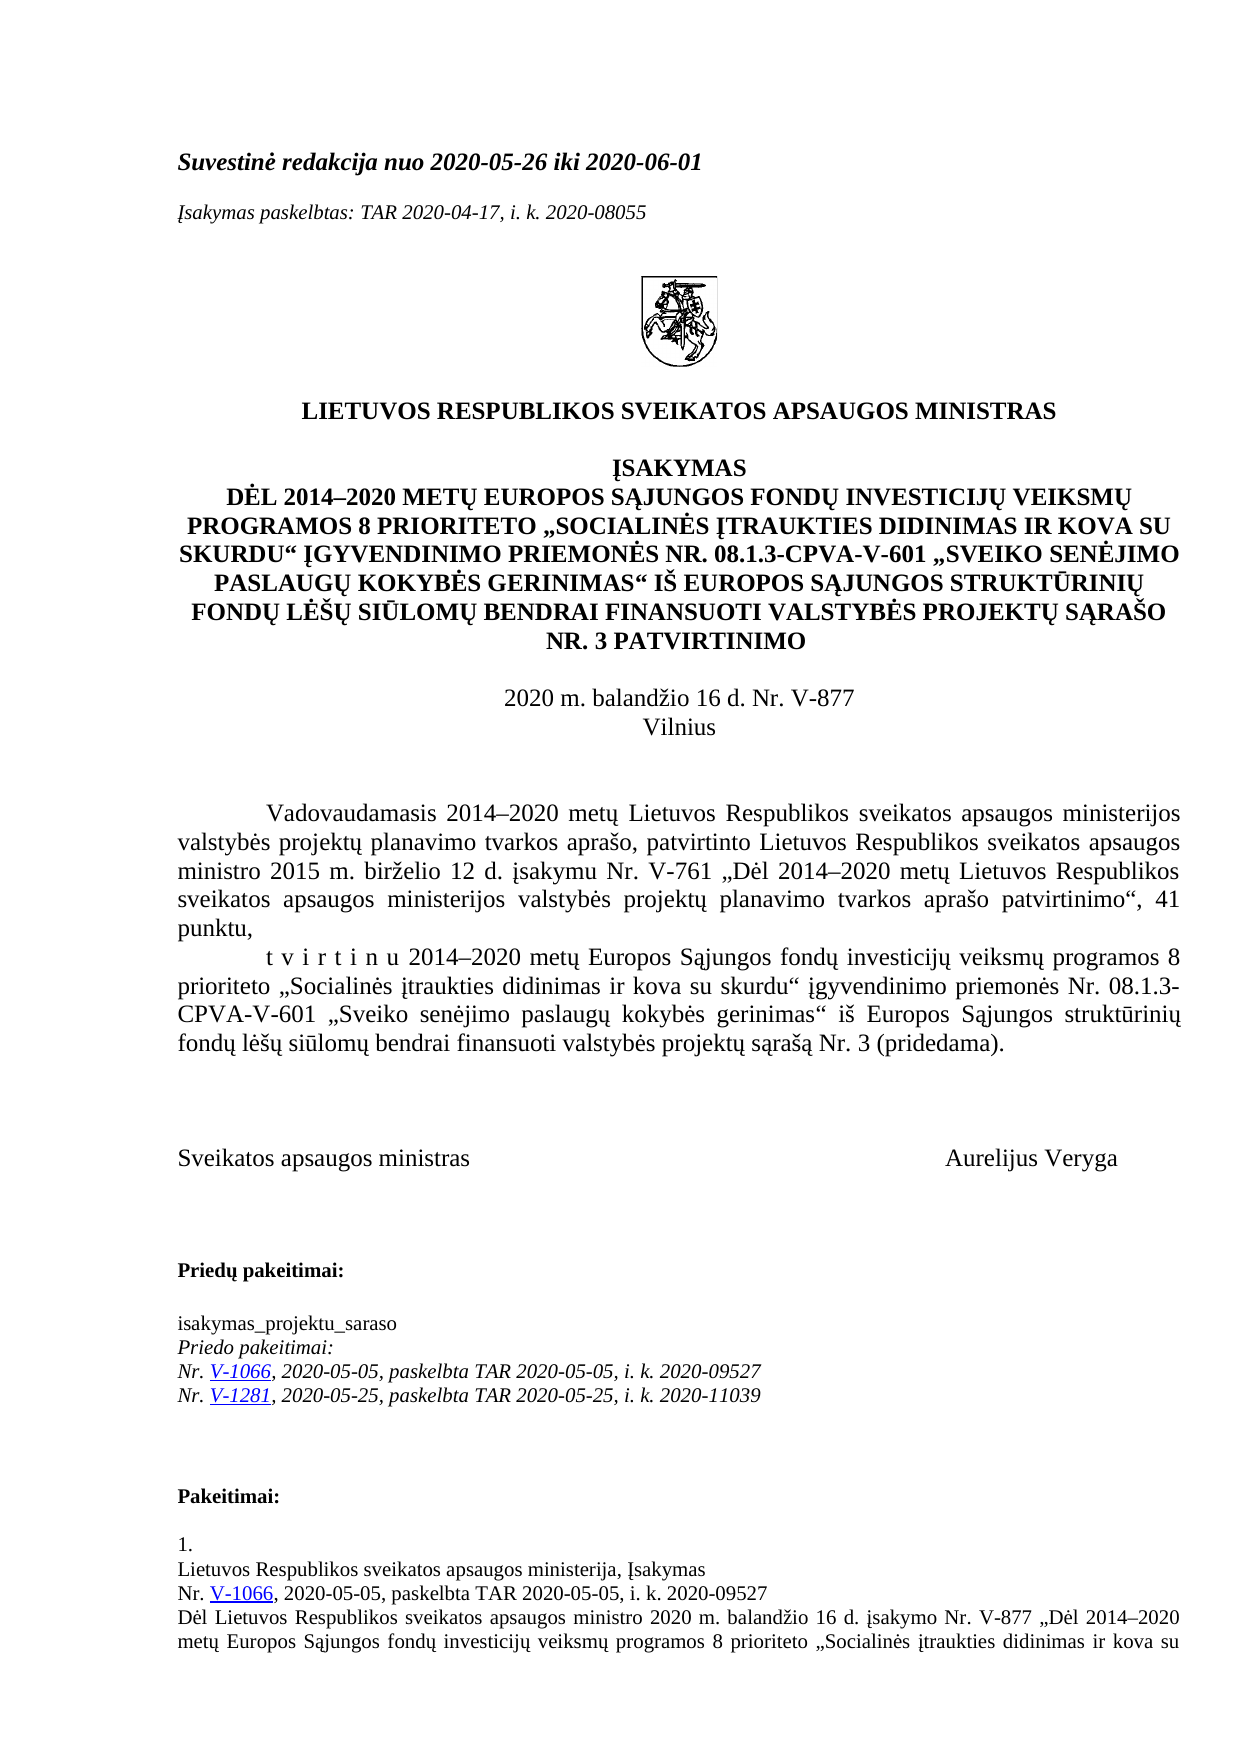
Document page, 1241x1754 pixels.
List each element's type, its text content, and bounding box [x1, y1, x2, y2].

text Vadovaudamasis 2014–2020 metų Lietuvos Respublikos sveikatos apsaugos ministerijos valstybės projektų planavimo tvarkos aprašo, patvirtinto Lietuvos Respublikos sveikatos apsaugos ministro 2015 m. birželio 12 d. įsakymu Nr. V-761 „Dėl 2014–2020 metų Lietuvos Respublikos sveikatos apsaugos ministerijos valstybės projektų planavimo tvarkos aprašo patvirtinimo“, 41 punktu, [177, 798, 1181, 942]
text isakymas_projektu_saraso [177, 1311, 1181, 1335]
text Dėl Lietuvos Respublikos sveikatos apsaugos ministro 2020 m. balandžio 16 d. įsakymo Nr. V-877 „Dėl 2014–2020 metų Europos Sąjungos fondų investicijų veiksmų programos 8 prioriteto „Socialinės įtraukties didinimas ir kova su [177, 1604, 1181, 1653]
text Nr. V-1066, 2020-05-05, paskelbta TAR 2020-05-05, i. k. 2020-09527 [177, 1359, 1181, 1383]
text Priedų pakeitimai: [177, 1258, 1181, 1282]
text Suvestinė redakcija nuo 2020-05-26 iki 2020-06-01 [177, 147, 1181, 176]
text Įsakymas paskelbtas: TAR 2020-04-17, i. k. 2020-08055 [177, 200, 1181, 224]
text Priedo pakeitimai: [177, 1335, 1181, 1359]
text 1. [177, 1532, 1181, 1556]
text Lietuvos Respublikos sveikatos apsaugos ministerija, Įsakymas [177, 1556, 1181, 1581]
text DĖL 2014–2020 METŲ EUROPOS SĄJUNGOS FONDŲ INVESTICIJŲ VEIKSMŲ PROGRAMOS 8 PRIORITETO „SOCIALINĖS ĮTRAUKTIES DIDINIMAS IR KOVA SU SKURDU“ ĮGYVENDINIMO PRIEMONĖS NR. 08.1.3-CPVA-V-601 „SVEIKO SENĖJIMO PASLAUGŲ KOKYBĖS GERINIMAS“ IŠ EUROPOS SĄJUNGOS STRUKTŪRINIŲ FONDŲ LĖŠŲ SIŪLOMŲ BENDRAI FINANSUOTI VALSTYBĖS PROJEKTŲ SĄRAŠO NR. 3 PATVIRTINIMO [177, 482, 1181, 654]
text Nr. V-1281, 2020-05-25, paskelbta TAR 2020-05-25, i. k. 2020-11039 [177, 1383, 1181, 1407]
text t v i r t i n u 2014–2020 metų Europos Sąjungos fondų investicijų veiksmų programos 8 prioriteto „Socialinės įtraukties didinimas ir kova su skurdu“ įgyvendinimo priemonės Nr. 08.1.3-CPVA-V-601 „Sveiko senėjimo paslaugų kokybės gerinimas“ iš Europos Sąjungos struktūrinių fondų lėšų siūlomų bendrai finansuoti valstybės projektų sąrašą Nr. 3 (pridedama). [177, 942, 1181, 1057]
text Pakeitimai: [177, 1484, 1181, 1508]
text Vilnius [177, 712, 1181, 741]
text ĮSAKYMAS [177, 453, 1181, 482]
text Sveikatos apsaugos ministras Aurelijus Veryga [177, 1143, 1181, 1172]
text 2020 m. balandžio 16 d. Nr. V-877 [177, 683, 1181, 712]
text LIETUVOS RESPUBLIKOS SVEIKATOS APSAUGOS MINISTRAS [177, 396, 1181, 424]
text Nr. V-1066, 2020-05-05, paskelbta TAR 2020-05-05, i. k. 2020-09527 [177, 1581, 1181, 1604]
